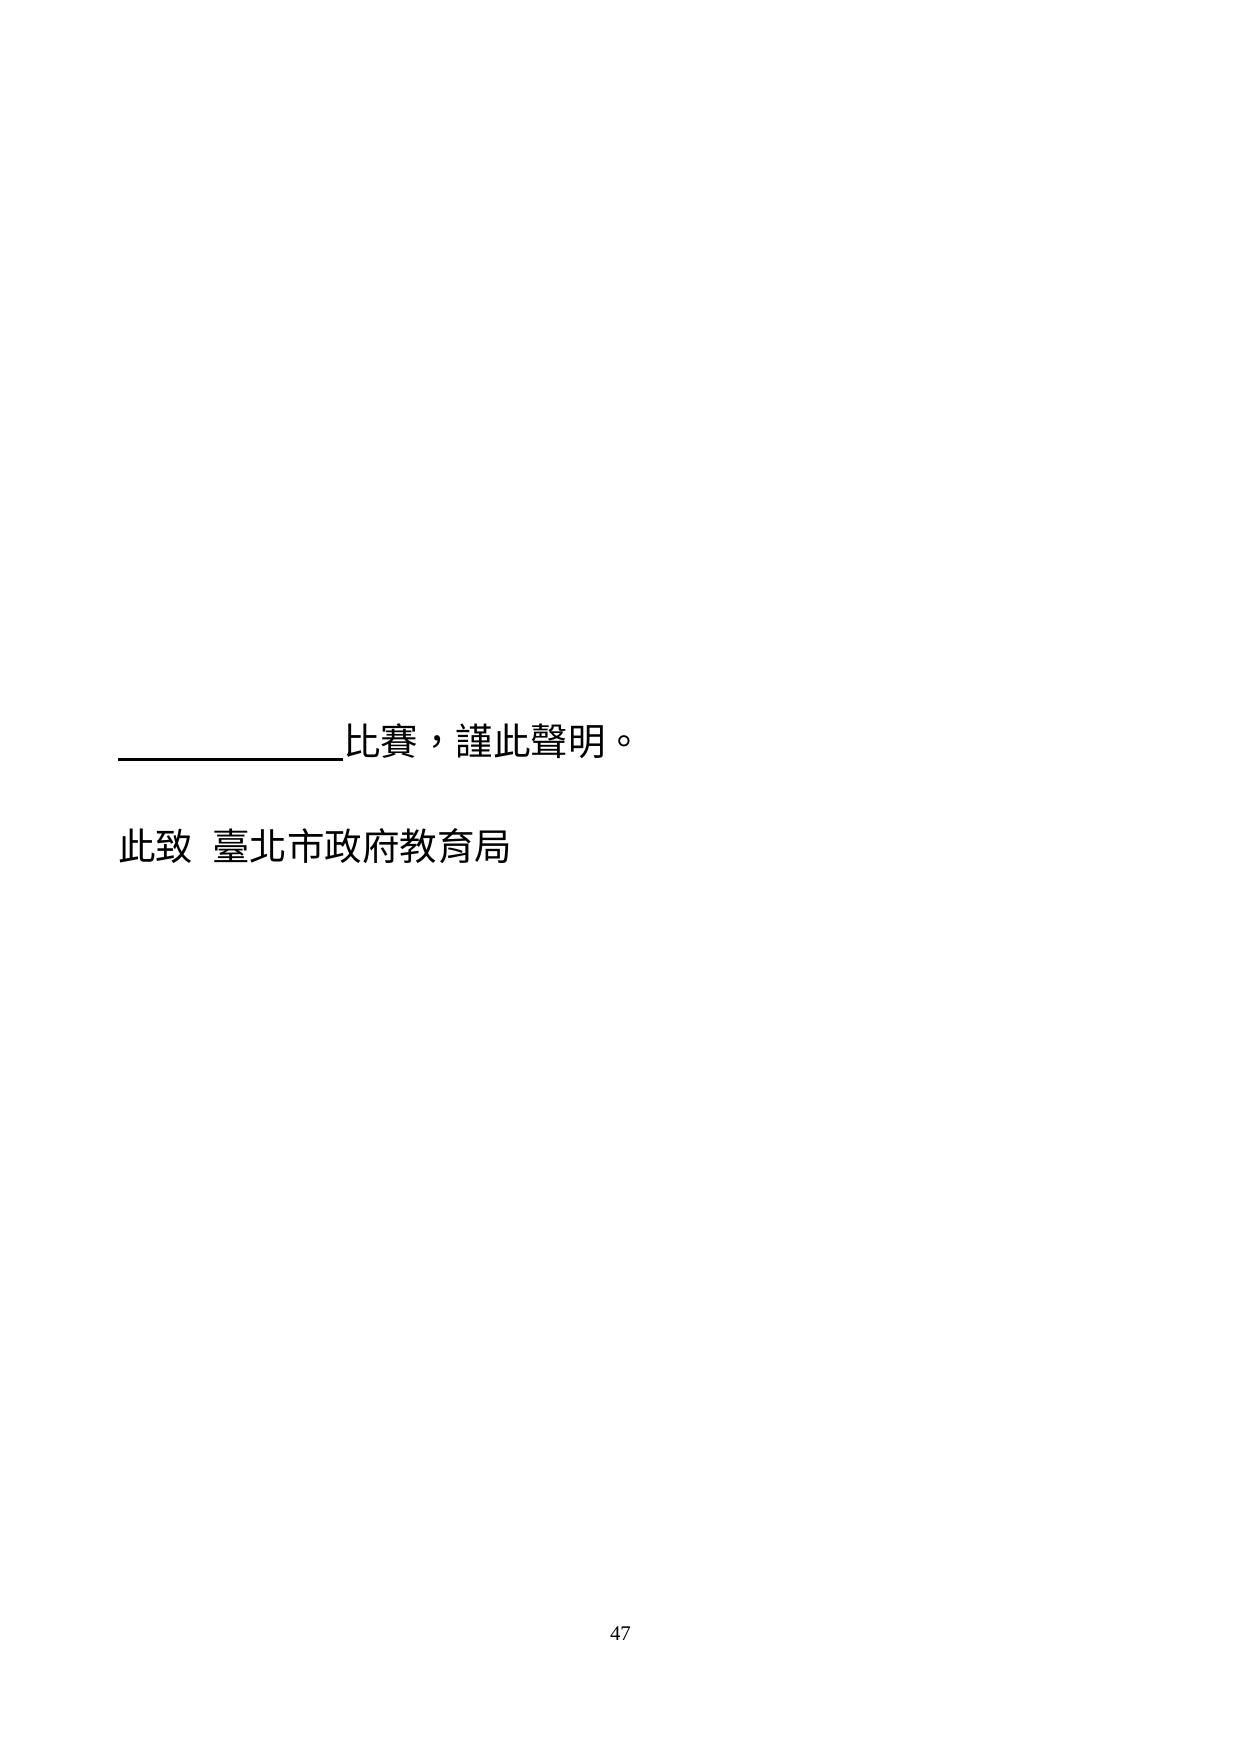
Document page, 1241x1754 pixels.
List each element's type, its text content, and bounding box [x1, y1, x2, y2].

text 此致 臺北市政府教育局 [118, 817, 1122, 871]
text 比賽，謹此聲明。 [118, 712, 1122, 766]
